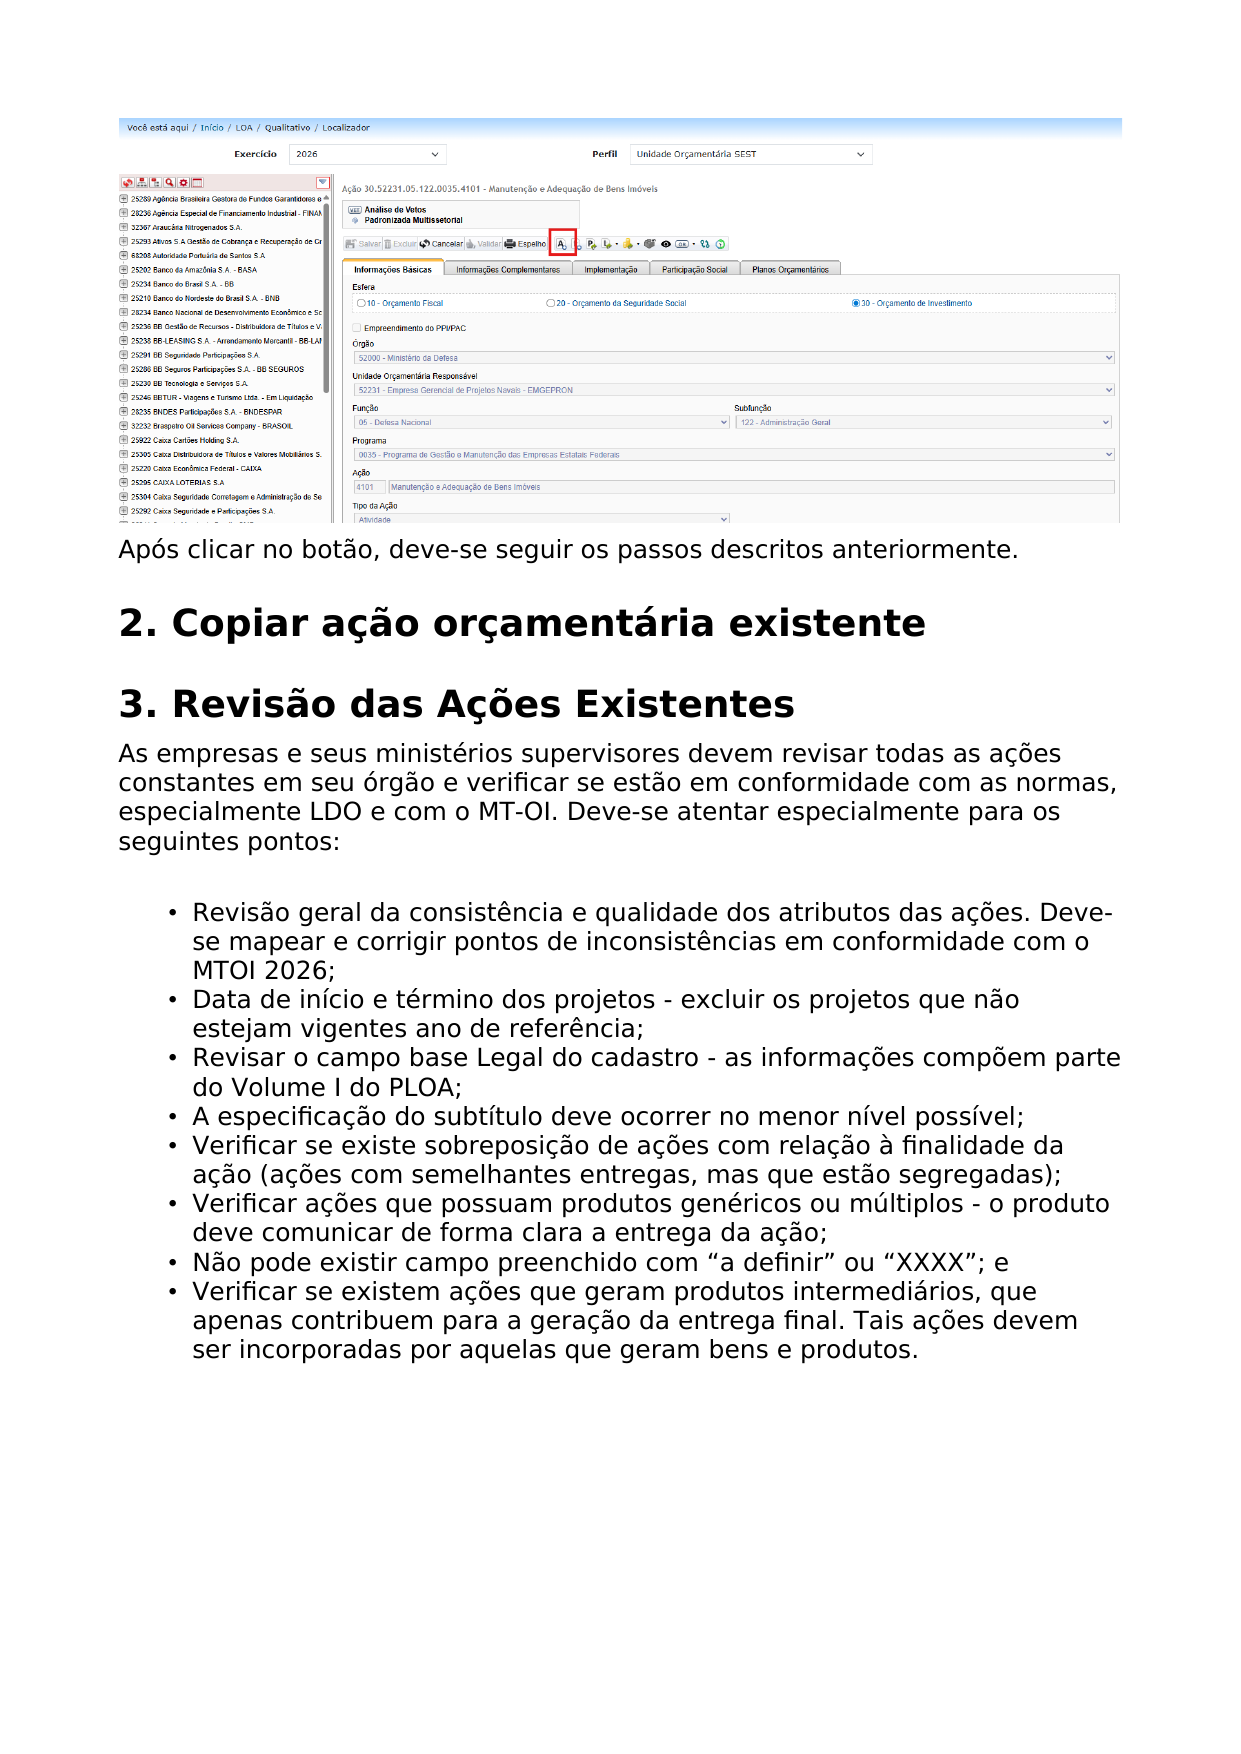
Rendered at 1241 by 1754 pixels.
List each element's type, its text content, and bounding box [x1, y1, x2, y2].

list Revisão geral da consistência e qualidade dos atributos das ações. Deve-se mapear e corrigir pontos de inconsistências em conformidade com o MTOI 2026; [177, 898, 1122, 985]
subtitle 2. Copiar ação orçamentária existente [118, 602, 1122, 646]
text As empresas e seus ministérios supervisores devem revisar todas as ações constantes em seu órgão e verificar se estão em conformidade com as normas, especialmente LDO e com o MT-OI. Deve-se atentar especialmente para os seguintes pontos: [118, 739, 1122, 856]
text Após clicar no botão, deve-se seguir os passos descritos anteriormente. [118, 535, 1122, 564]
list Revisar o campo base Legal do cadastro - as informações compõem parte do Volume I do PLOA​; [177, 1044, 1122, 1102]
list Não pode existir campo preenchido com “a definir” ou “XXXX”; e [177, 1248, 1122, 1277]
picture [118, 118, 1123, 523]
list Verificar se existem ações que geram produtos intermediários, que apenas contribuem para a geração da entrega final. Tais ações devem ser incorporadas por aquelas que geram bens e produtos. [177, 1277, 1122, 1364]
list Verificar ações que possuam produtos genéricos ou múltiplos - o produto deve comunicar de forma clara a entrega da ação​; [177, 1189, 1122, 1248]
list Data de início e término dos projetos - excluir os projetos que não estejam vigentes ano de referência; [177, 985, 1122, 1044]
subtitle 3. Revisão das Ações Existentes [118, 683, 1122, 727]
list Verificar se existe sobreposição de ações com relação à finalidade da ação (ações com semelhantes entregas, mas que estão segregadas); [177, 1131, 1122, 1189]
list A especificação do subtítulo deve ocorrer no menor nível possível​; [177, 1102, 1122, 1131]
